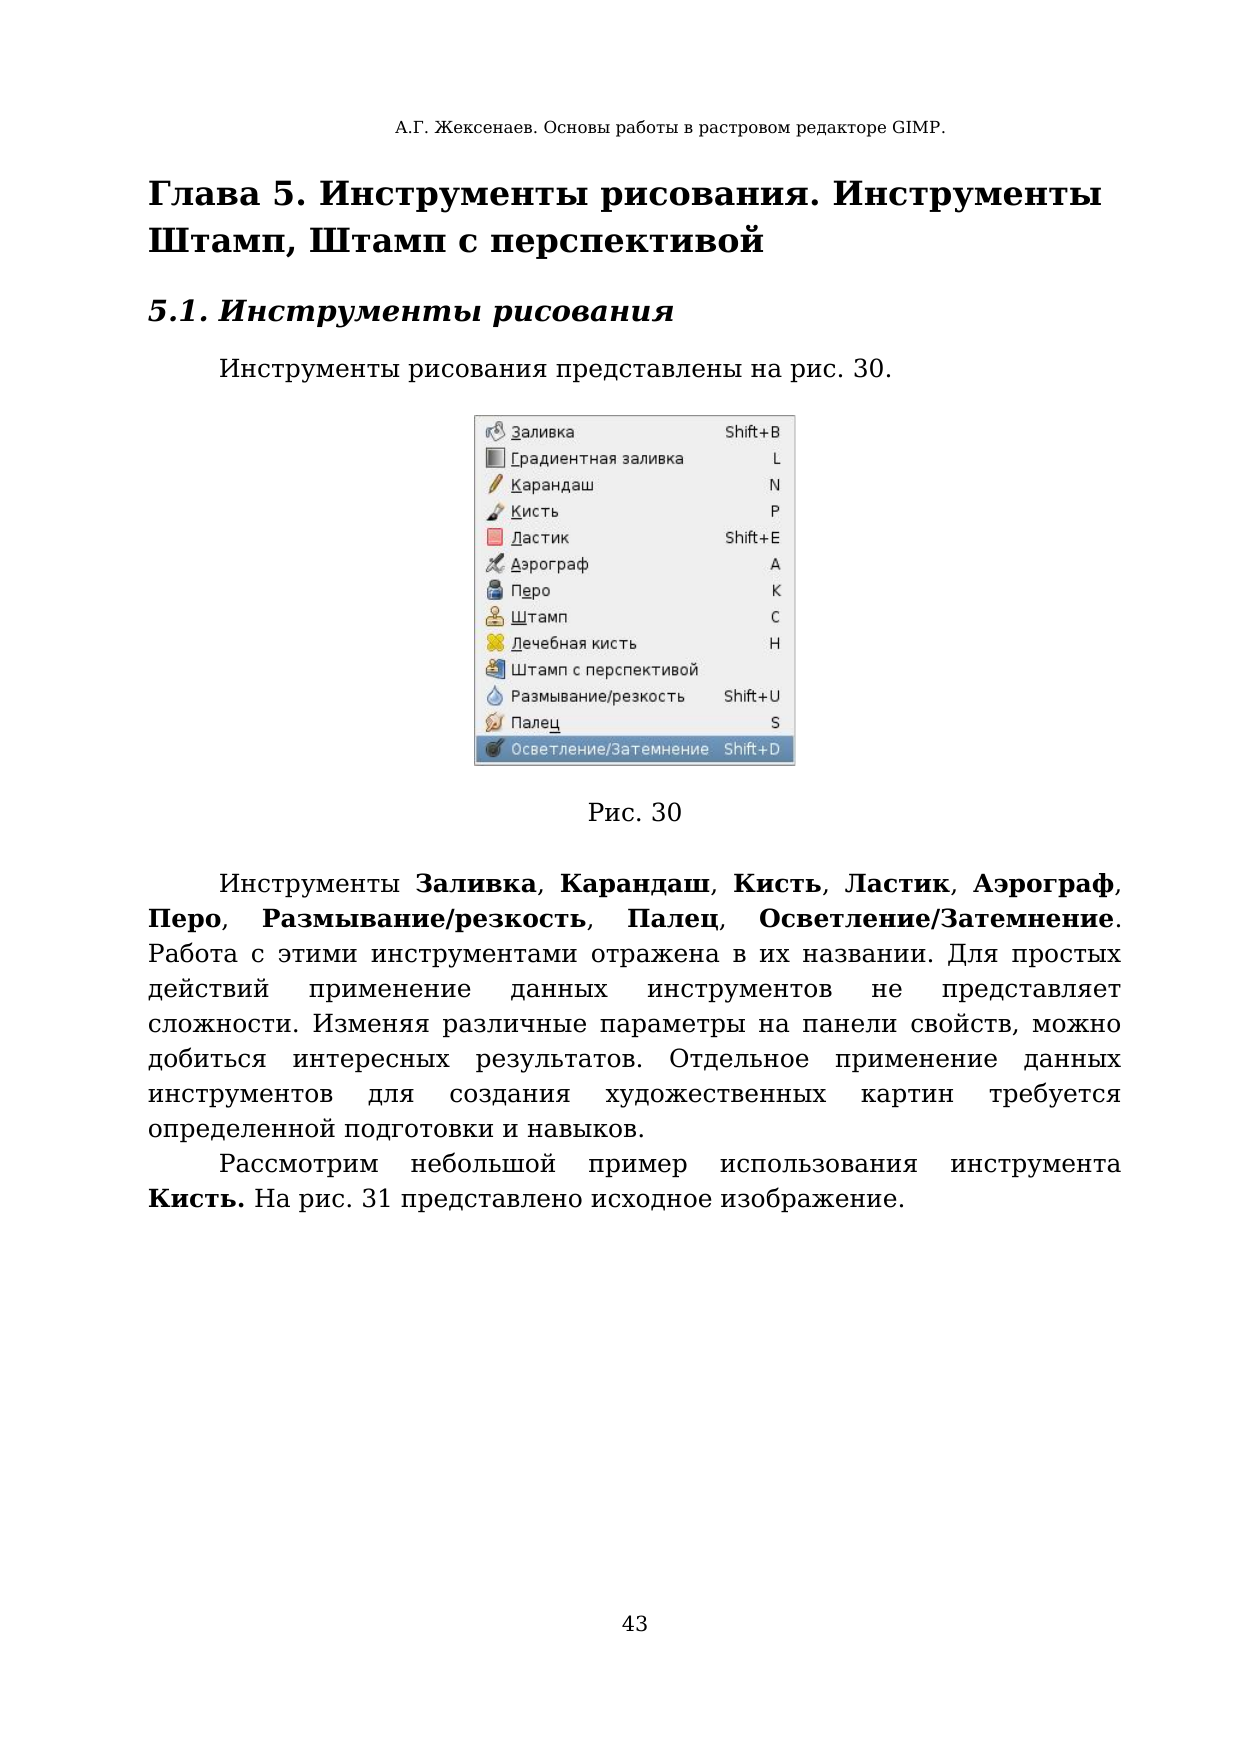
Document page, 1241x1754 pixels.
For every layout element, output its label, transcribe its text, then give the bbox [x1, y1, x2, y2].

subtitle Инструменты рисования [148, 294, 1122, 328]
text Инструменты Заливка, Карандаш, Кисть, Ластик, Аэрограф, Перо, Размывание/резкость, Палец, Осветление/Затемнение. Работа с этими инструментами отражена в их названии. Для простых действий применение данных инструментов не представляет сложности. Изменяя различные параметры на панели свойств, можно добиться интересных результатов. Отдельное применение данных инструментов для создания художественных картин требуется определенной подготовки и навыков. [148, 869, 1122, 1143]
text Рассмотрим небольшой пример использования инструмента Кисть. На рис. 31 представлено исходное изображение. [148, 1149, 1122, 1213]
picture [474, 415, 796, 766]
text Инструменты рисования представлены на рис. 30. [148, 354, 1122, 383]
text Рис. 30 [148, 389, 1122, 828]
subtitle Инструменты рисования. Инструменты Штамп, Штамп с перспективой [148, 174, 1122, 260]
